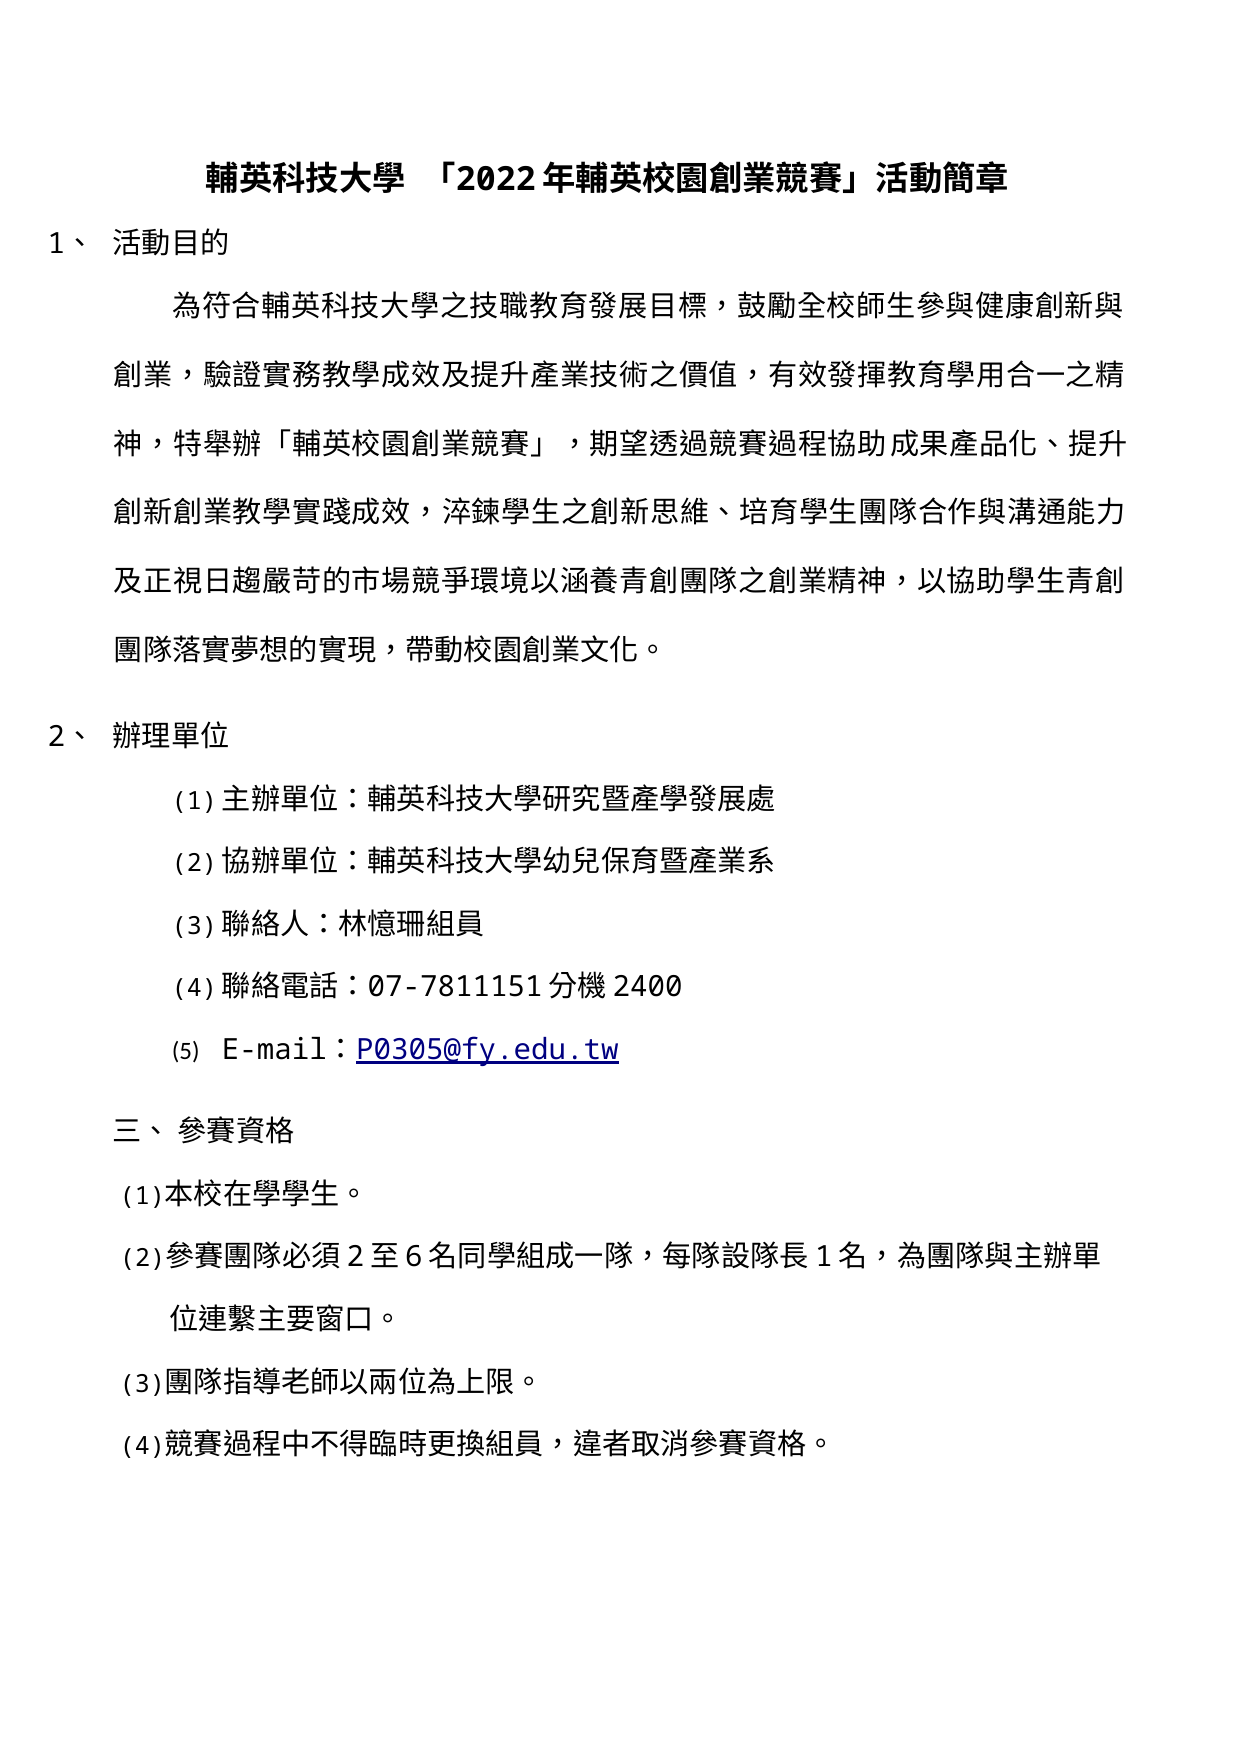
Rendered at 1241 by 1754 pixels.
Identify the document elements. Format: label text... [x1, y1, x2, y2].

text 三、 參賽資格 [112, 1087, 1057, 1150]
list E-mail：P0305@fy.edu.tw [172, 1005, 1057, 1067]
list 協辦單位：輔英科技大學幼兒保育暨產業系 [172, 817, 1057, 880]
text 為符合輔英科技大學之技職教育發展目標，鼓勵全校師生參與健康創新與創業，驗證實務教學成效及提升產業技術之價值，有效發揮教育學用合一之精神，特舉辦「輔英校園創業競賽」，期望透過競賽過程協助成果產品化、提升創新創業教學實踐成效，淬鍊學生之創新思維、培育學生團隊合作與溝通能力及正視日趨嚴苛的市場競爭環境以涵養青創團隊之創業精神，以協助學生青創團隊落實夢想的實現，帶動校園創業文化。 [114, 262, 1128, 668]
list 本校在學學生。 [119, 1150, 1057, 1212]
list 參賽團隊必須2至6名同學組成一隊，每隊設隊長1名，為團隊與主辦單位連繫主要窗口。 [120, 1212, 1102, 1337]
list 聯絡電話：07-7811151分機2400 [172, 942, 1057, 1005]
list 聯絡人：林憶珊組員 [172, 880, 1057, 942]
list 團隊指導老師以兩位為上限。 [119, 1338, 1057, 1400]
text 輔英科技大學 「2022年輔英校園創業競賽」活動簡章 [98, 134, 1117, 197]
list 辦理單位 [47, 692, 1057, 755]
list 活動目的 [47, 200, 1057, 262]
list 主辦單位：輔英科技大學研究暨產學發展處 [172, 755, 1057, 817]
list 競賽過程中不得臨時更換組員，違者取消參賽資格。 [119, 1400, 1102, 1463]
